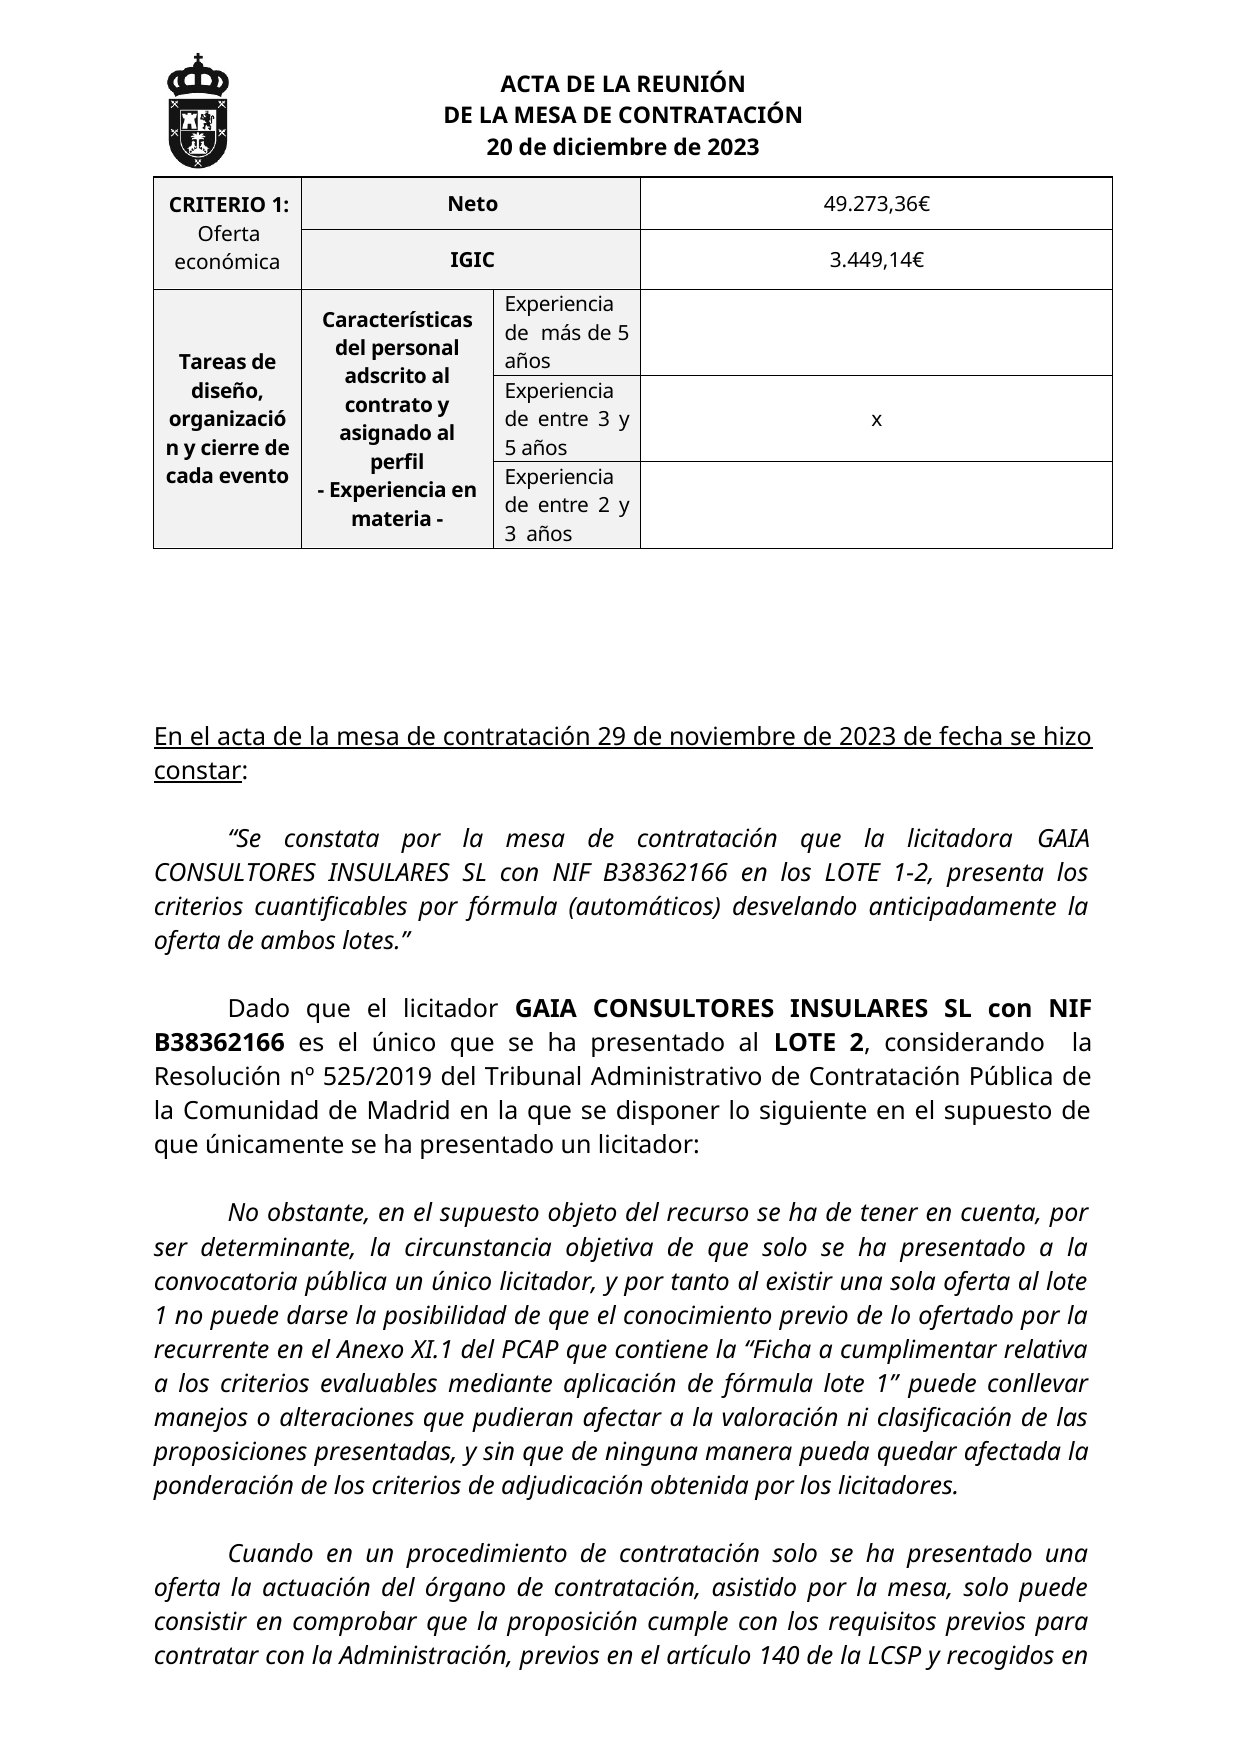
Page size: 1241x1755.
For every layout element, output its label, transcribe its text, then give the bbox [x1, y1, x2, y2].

table_cell Neto [302, 178, 640, 229]
table_cell CRITERIO 1: Oferta económica [154, 178, 301, 288]
table_cell IGIC [302, 230, 640, 288]
table_cell Experiencia de más de 5 años [494, 290, 640, 375]
table_cell 49.273,36€ [641, 178, 1112, 229]
text Cuando en un procedimiento de contratación solo se ha presentado una oferta la actuación del órgano de contratación, asistido por la mesa, solo puede consistir en comprobar que la proposición cumple con los requisitos previos para contratar con la Administración, previos en el artículo 140 de la LCSP y recogidos en [153, 1536, 1093, 1672]
table_cell Características del personal adscrito al contrato y asignado al perfil - Experiencia en materia - [302, 290, 493, 547]
table_cell [641, 290, 1112, 375]
table_cell Experiencia de entre 2 y 3 años [494, 462, 640, 547]
table_cell x [641, 376, 1112, 461]
text Dado que el licitador GAIA CONSULTORES INSULARES SL con NIF B38362166 es el único que se ha presentado al LOTE 2, considerando la Resolución nº 525/2019 del Tribunal Administrativo de Contratación Pública de la Comunidad de Madrid en la que se disponer lo siguiente en el supuesto de que únicamente se ha presentado un licitador: [153, 991, 1093, 1161]
table_cell [641, 462, 1112, 547]
text constar: [153, 748, 1093, 786]
table_cell Tareas de diseño, organización y cierre de cada evento [154, 290, 301, 547]
text No obstante, en el supuesto objeto del recurso se ha de tener en cuenta, por ser determinante, la circunstancia objetiva de que solo se ha presentado a la convocatoria pública un único licitador, y por tanto al existir una sola oferta al lote 1 no puede darse la posibilidad de que el conocimiento previo de lo ofertado por la recurrente en el Anexo XI.1 del PCAP que contiene la “Ficha a cumplimentar relativa a los criterios evaluables mediante aplicación de fórmula lote 1” puede conllevar manejos o alteraciones que pudieran afectar a la valoración ni clasificación de las proposiciones presentadas, y sin que de ninguna manera pueda quedar afectada la ponderación de los criterios de adjudicación obtenida por los licitadores. [153, 1195, 1093, 1502]
text En el acta de la mesa de contratación 29 de noviembre de 2023 de fecha se hizo [153, 718, 1093, 747]
text “Se constata por la mesa de contratación que la licitadora GAIA CONSULTORES INSULARES SL con NIF B38362166 en los LOTE 1-2, presenta los criterios cuantificables por fórmula (automáticos) desvelando anticipadamente la oferta de ambos lotes.” [153, 820, 1093, 957]
table_cell 3.449,14€ [641, 230, 1112, 288]
table_cell Experiencia de entre 3 y 5 años [494, 376, 640, 461]
